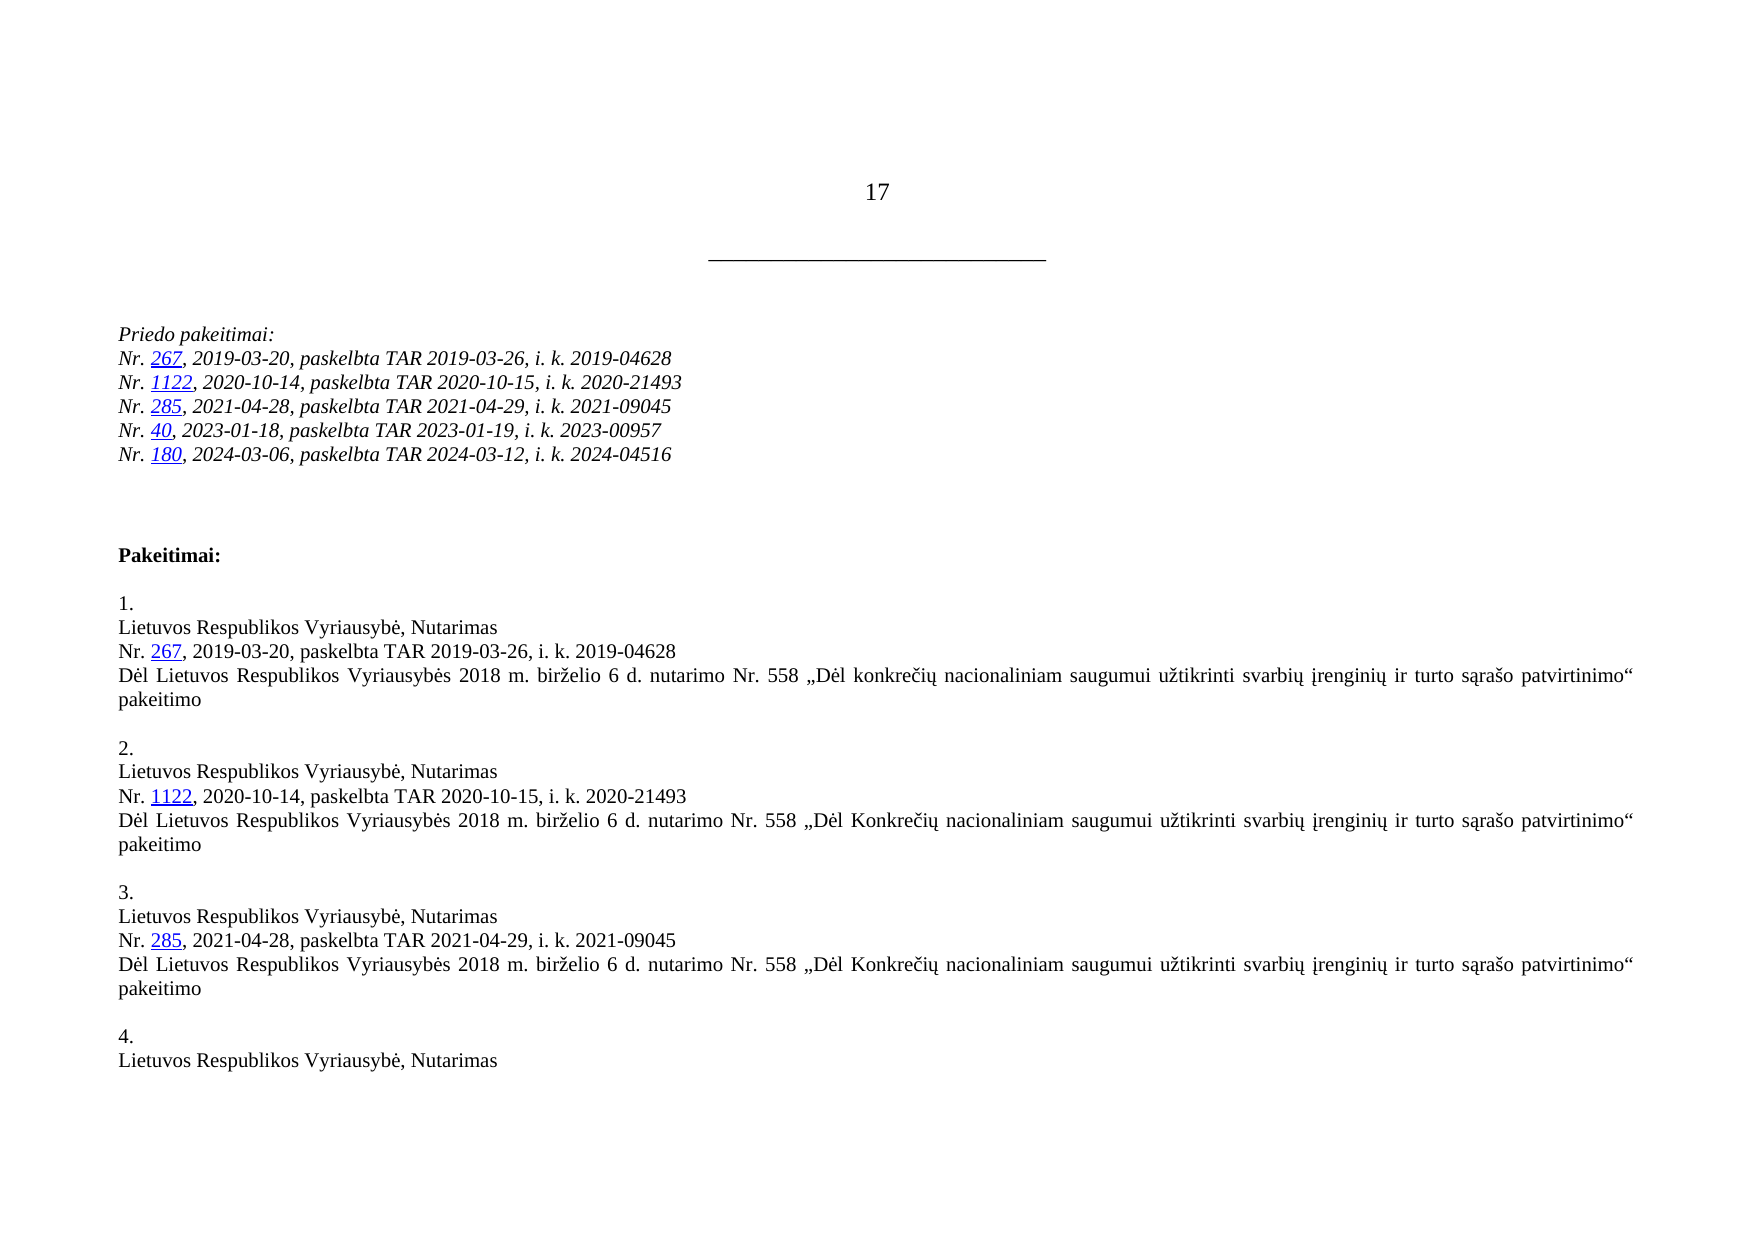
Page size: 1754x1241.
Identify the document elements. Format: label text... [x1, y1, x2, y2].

text Nr. 267, 2019-03-20, paskelbta TAR 2019-03-26, i. k. 2019-04628 [118, 346, 1636, 370]
text Nr. 285, 2021-04-28, paskelbta TAR 2021-04-29, i. k. 2021-09045 [118, 928, 1636, 952]
text Dėl Lietuvos Respublikos Vyriausybės 2018 m. birželio 6 d. nutarimo Nr. 558 „Dėl Konkrečių nacionaliniam saugumui užtikrinti svarbių įrenginių ir turto sąrašo patvirtinimo“ pakeitimo [118, 808, 1636, 856]
text Nr. 180, 2024-03-06, paskelbta TAR 2024-03-12, i. k. 2024-04516 [118, 442, 1636, 466]
text 4. [118, 1024, 1636, 1048]
text 2. [118, 735, 1636, 759]
text Lietuvos Respublikos Vyriausybė, Nutarimas [118, 1048, 1636, 1072]
text Priedo pakeitimai: [118, 322, 1636, 346]
text Dėl Lietuvos Respublikos Vyriausybės 2018 m. birželio 6 d. nutarimo Nr. 558 „Dėl Konkrečių nacionaliniam saugumui užtikrinti svarbių įrenginių ir turto sąrašo patvirtinimo“ pakeitimo [118, 952, 1636, 1000]
text 1. [118, 591, 1636, 615]
text Lietuvos Respublikos Vyriausybė, Nutarimas [118, 615, 1636, 639]
text ___________________________ [118, 235, 1636, 264]
text Nr. 267, 2019-03-20, paskelbta TAR 2019-03-26, i. k. 2019-04628 [118, 639, 1636, 663]
text Lietuvos Respublikos Vyriausybė, Nutarimas [118, 904, 1636, 928]
text Dėl Lietuvos Respublikos Vyriausybės 2018 m. birželio 6 d. nutarimo Nr. 558 „Dėl konkrečių nacionaliniam saugumui užtikrinti svarbių įrenginių ir turto sąrašo patvirtinimo“ pakeitimo [118, 663, 1636, 711]
text Nr. 40, 2023-01-18, paskelbta TAR 2023-01-19, i. k. 2023-00957 [118, 418, 1636, 442]
text Pakeitimai: [118, 543, 1636, 567]
text 3. [118, 880, 1636, 904]
text Nr. 285, 2021-04-28, paskelbta TAR 2021-04-29, i. k. 2021-09045 [118, 394, 1636, 418]
text Nr. 1122, 2020-10-14, paskelbta TAR 2020-10-15, i. k. 2020-21493 [118, 783, 1636, 808]
text Nr. 1122, 2020-10-14, paskelbta TAR 2020-10-15, i. k. 2020-21493 [118, 370, 1636, 394]
text Lietuvos Respublikos Vyriausybė, Nutarimas [118, 759, 1636, 783]
